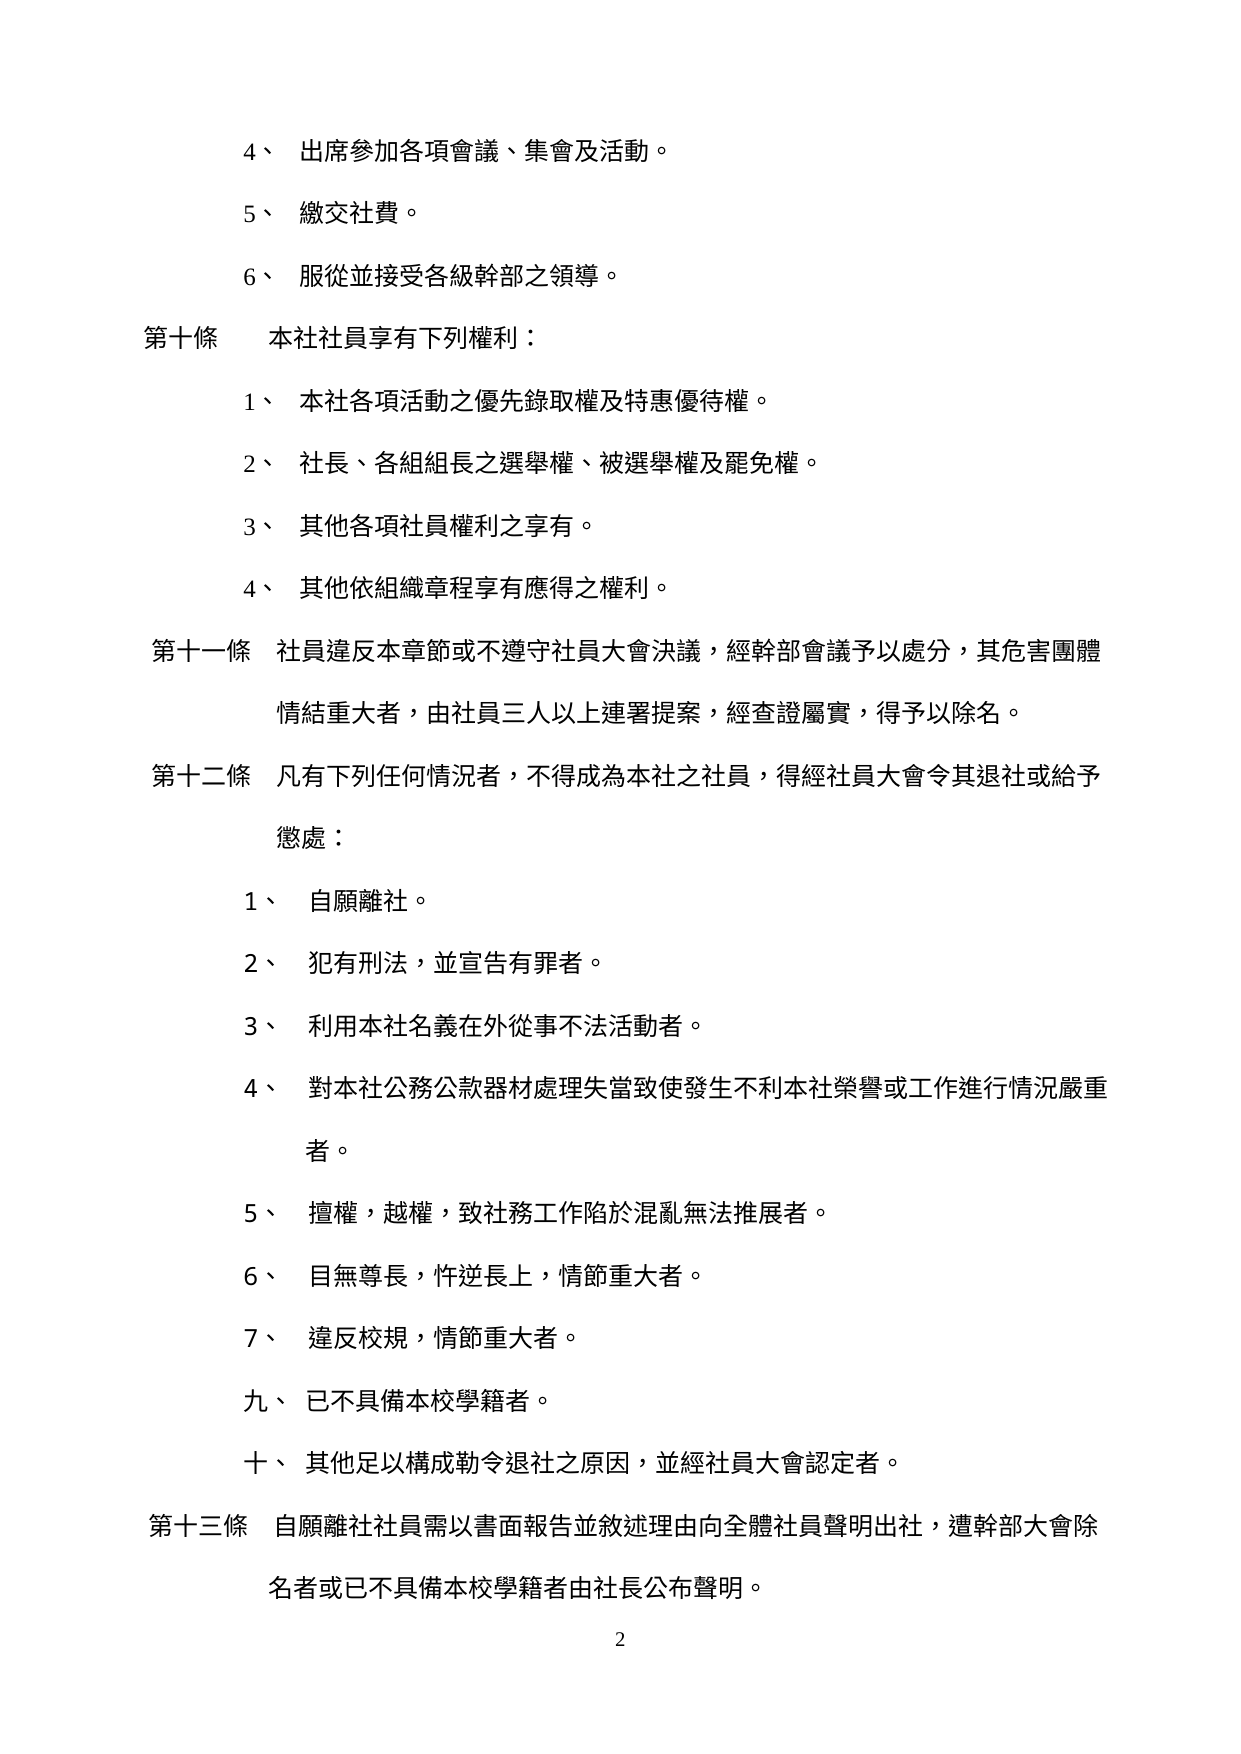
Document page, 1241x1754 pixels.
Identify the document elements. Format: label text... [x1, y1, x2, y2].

list 利用本社名義在外從事不法活動者。 [243, 983, 1122, 1045]
list 服從並接受各級幹部之領導。 [243, 233, 1122, 295]
list 出席參加各項會議、集會及活動。 [243, 108, 1122, 170]
text 十、 其他足以構成勒令退社之原因，並經社員大會認定者。 [243, 1420, 1122, 1483]
list 本社各項活動之優先錄取權及特惠優待權。 [243, 358, 1122, 420]
list 繳交社費。 [243, 170, 1122, 233]
list 違反校規，情節重大者。 [243, 1295, 1122, 1358]
list 犯有刑法，並宣告有罪者。 [243, 920, 1122, 983]
list 其他依組織章程享有應得之權利。 [243, 545, 1122, 608]
text 第十條 本社社員享有下列權利： [143, 295, 1122, 358]
text 第十二條 凡有下列任何情況者，不得成為本社之社員，得經社員大會令其退社或給予懲處： [152, 733, 1122, 858]
text 者。 [243, 1108, 1122, 1170]
list 其他各項社員權利之享有。 [243, 483, 1122, 545]
list 社長、各組組長之選舉權、被選舉權及罷免權。 [243, 420, 1122, 483]
list 目無尊長，忤逆長上，情節重大者。 [243, 1233, 1122, 1295]
text 第十三條 自願離社社員需以書面報告並敘述理由向全體社員聲明出社，遭幹部大會除名者或已不具備本校學籍者由社長公布聲明。 [118, 1483, 1122, 1608]
list 擅權，越權，致社務工作陷於混亂無法推展者。 [243, 1170, 1122, 1233]
list 對本社公務公款器材處理失當致使發生不利本社榮譽或工作進行情況嚴重 [243, 1045, 1122, 1108]
list 自願離社。 [243, 858, 1122, 920]
text 九、 已不具備本校學籍者。 [243, 1358, 1122, 1420]
text 第十一條 社員違反本章節或不遵守社員大會決議，經幹部會議予以處分，其危害團體情結重大者，由社員三人以上連署提案，經查證屬實，得予以除名。 [152, 608, 1122, 733]
